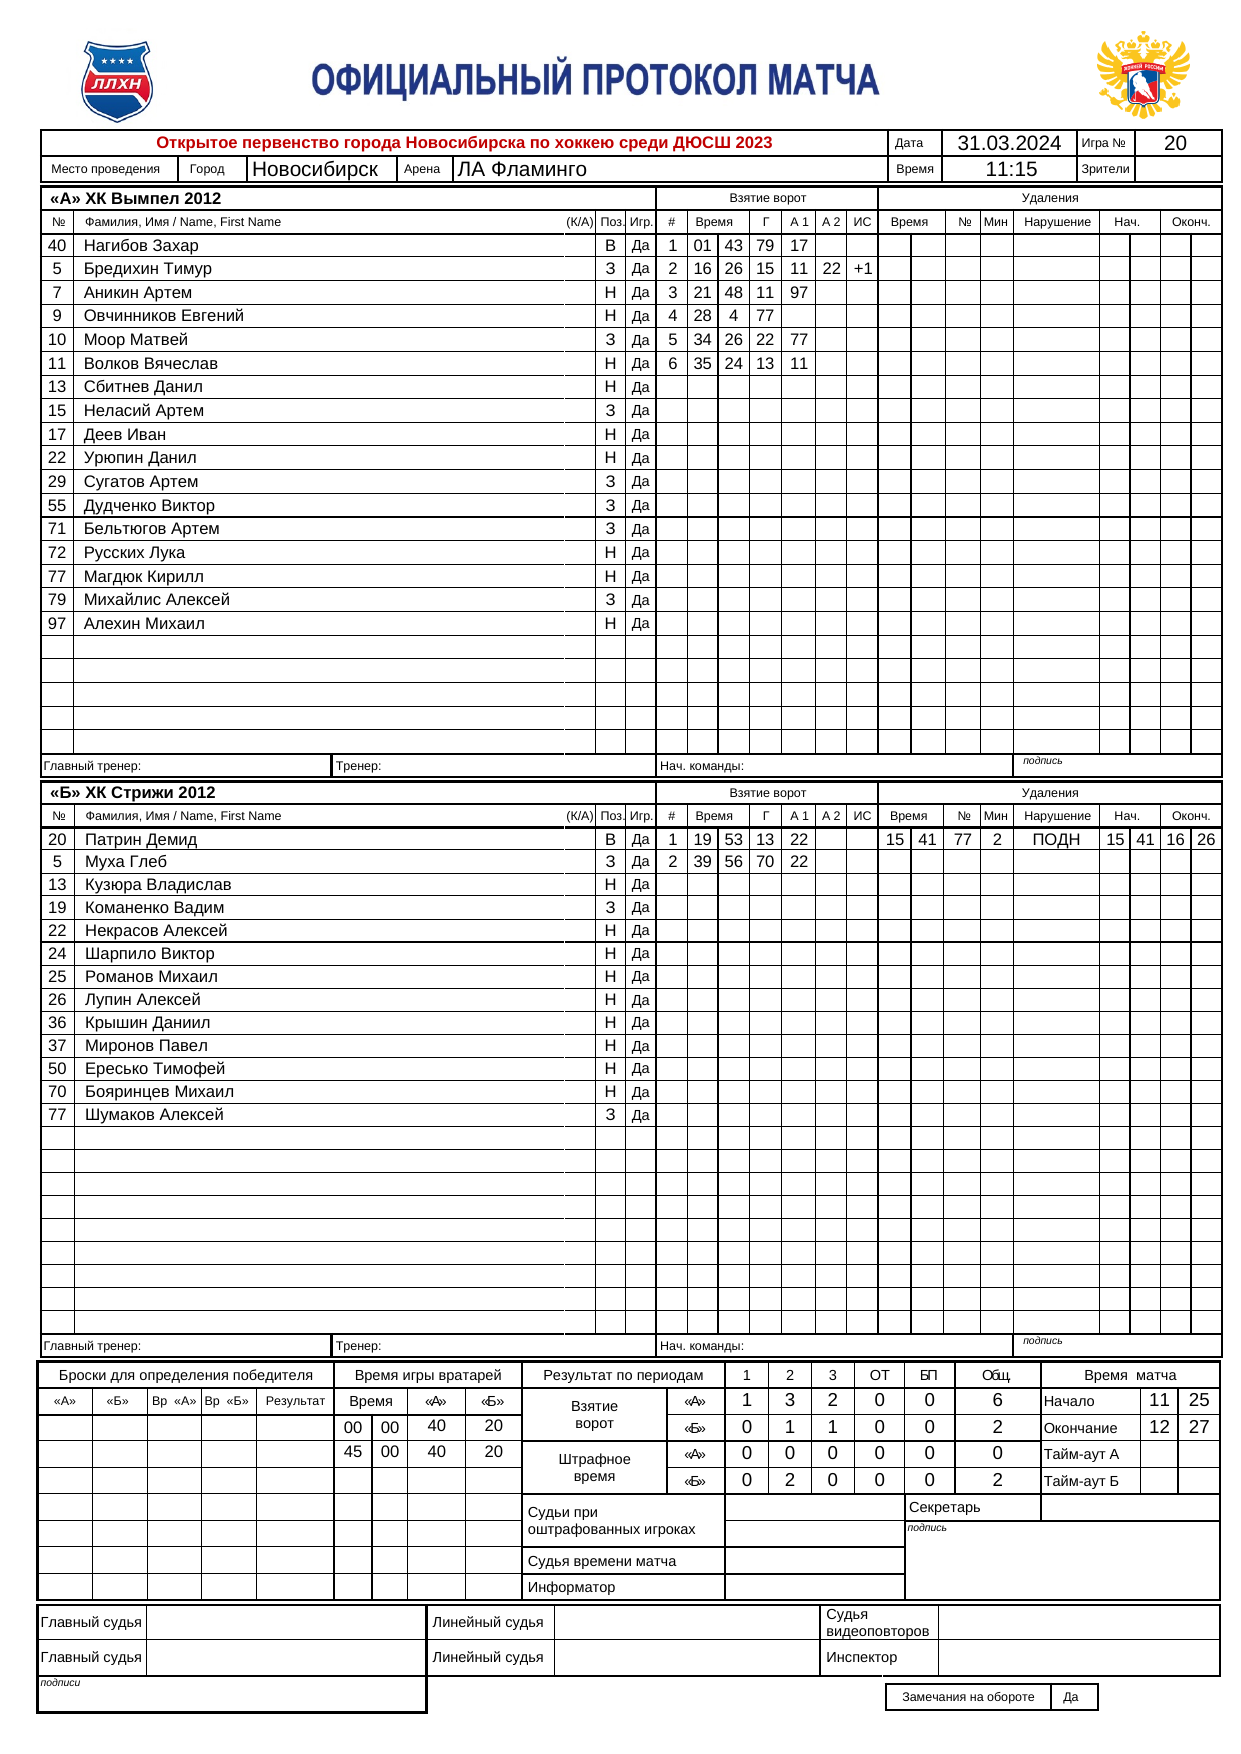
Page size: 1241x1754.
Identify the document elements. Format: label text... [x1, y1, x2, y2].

table_cell [688, 376, 717, 398]
table_cell [912, 446, 945, 469]
table_cell 0 [855, 1415, 904, 1440]
table_cell [847, 943, 877, 964]
table_cell [1192, 1081, 1221, 1103]
table_cell [726, 1495, 904, 1520]
table_cell [782, 1311, 815, 1333]
table_cell [688, 659, 717, 682]
table_cell [912, 1104, 943, 1126]
table_cell [847, 494, 877, 516]
table_cell [42, 1311, 74, 1333]
table_cell [816, 494, 846, 516]
table_cell [1100, 257, 1129, 280]
table_cell [1131, 1012, 1160, 1033]
table_cell [944, 1265, 980, 1287]
table_cell Кузюра Владислав [75, 874, 564, 895]
table_cell Да [626, 1058, 655, 1079]
table_cell [816, 989, 846, 1011]
table_header ОТ [855, 1363, 904, 1387]
table_cell ИС [847, 211, 877, 233]
table_cell 26 [719, 328, 749, 351]
table_cell [42, 683, 73, 706]
table_cell [42, 1127, 74, 1149]
table_cell [1131, 612, 1160, 634]
table_cell [719, 541, 749, 564]
table_cell [782, 1219, 815, 1241]
table_cell [879, 565, 910, 587]
table_cell [816, 896, 846, 918]
table_cell 2 [812, 1389, 854, 1413]
table_cell [1131, 281, 1160, 303]
table_cell Нагибов Захар [74, 235, 564, 256]
table_cell [981, 328, 1013, 351]
table_cell Да [626, 943, 655, 964]
table_cell [847, 1196, 877, 1218]
table_cell 0 [956, 1442, 1040, 1467]
table_cell [981, 518, 1013, 540]
table_cell [555, 1606, 819, 1639]
table_cell [847, 1012, 877, 1033]
table_cell [1014, 328, 1099, 351]
table_cell [1100, 1173, 1129, 1195]
table_cell [782, 541, 815, 564]
table_cell [1161, 518, 1190, 540]
table_cell Главный тренер: [42, 1335, 330, 1356]
table_header БП [905, 1363, 954, 1387]
table_cell Михайлис Алексей [74, 588, 564, 611]
table_cell 00 [373, 1441, 407, 1467]
table_cell [373, 1494, 407, 1520]
table_cell [981, 588, 1013, 611]
table_cell [373, 1547, 407, 1573]
table_cell [148, 1468, 201, 1493]
table_cell [148, 1521, 201, 1546]
table_cell 15 [750, 257, 781, 280]
table_cell 97 [42, 612, 73, 634]
table_cell [657, 1265, 687, 1287]
table_cell [408, 1521, 465, 1546]
table_cell 77 [944, 829, 980, 849]
table_cell 26 [1192, 829, 1221, 849]
table_cell 35 [688, 352, 717, 374]
table_cell Время [688, 805, 749, 826]
table_cell [1161, 1219, 1190, 1241]
table_cell [657, 707, 687, 729]
table_cell # [657, 211, 687, 233]
table_cell [626, 1311, 655, 1333]
table_cell [847, 920, 877, 941]
table_cell [981, 423, 1013, 445]
table_cell 43 [719, 235, 749, 256]
table_cell [335, 1494, 371, 1520]
table_cell [946, 281, 980, 303]
table_cell [1161, 588, 1190, 611]
table_cell [816, 874, 846, 895]
table_cell [202, 1441, 256, 1467]
table_cell Нарушение [1014, 211, 1099, 233]
table_cell [1136, 157, 1221, 181]
table_cell [912, 423, 945, 445]
table_cell [626, 683, 655, 706]
table_cell [1192, 446, 1221, 469]
table_cell [688, 518, 717, 540]
table_cell 1 [769, 1415, 811, 1440]
table_cell Поз. [596, 211, 625, 233]
table_cell [1014, 446, 1099, 469]
table_cell [1100, 305, 1129, 327]
table_cell [1192, 707, 1221, 729]
table_cell [596, 1127, 625, 1149]
table_cell [148, 1574, 201, 1599]
table_cell [42, 1288, 74, 1310]
table_header Игра № [1078, 131, 1134, 155]
table_cell Лупин Алексей [75, 989, 564, 1011]
table_cell 26 [42, 989, 74, 1011]
table_cell [565, 874, 595, 895]
table_cell 40 [408, 1416, 465, 1440]
table_cell [981, 1173, 1013, 1195]
table_cell [1192, 257, 1221, 280]
table_cell [74, 636, 564, 658]
table_cell Нач. команды: [657, 755, 1012, 776]
table_cell [42, 659, 73, 682]
table_cell [816, 446, 846, 469]
table_cell [782, 683, 815, 706]
table_cell [816, 850, 846, 872]
table_cell Начало [1042, 1389, 1140, 1413]
table_cell [688, 1219, 717, 1241]
table_cell [466, 1468, 521, 1493]
table_cell 7 [42, 281, 73, 303]
table_cell [782, 612, 815, 634]
table_cell [1161, 1288, 1190, 1310]
table_cell 45 [335, 1441, 371, 1467]
table_cell [816, 328, 846, 351]
table_cell [565, 281, 595, 303]
table_cell 15 [879, 829, 910, 849]
table_cell [565, 235, 595, 256]
table_cell [1131, 235, 1160, 256]
table_cell [946, 588, 980, 611]
table_cell [719, 1104, 749, 1126]
table_cell 5 [657, 328, 687, 351]
table_cell [719, 730, 749, 753]
table_cell [782, 659, 815, 682]
table_cell [257, 1494, 333, 1520]
table_cell [1161, 281, 1190, 303]
table_cell [944, 1219, 980, 1241]
table_cell [816, 636, 846, 658]
table_cell Да [626, 1081, 655, 1103]
table_cell [1161, 423, 1190, 445]
table_cell 0 [905, 1442, 954, 1467]
table_cell [688, 683, 717, 706]
table_cell [847, 1288, 877, 1310]
table_cell [1192, 1311, 1221, 1333]
table_cell [1014, 423, 1099, 445]
table_cell Н [596, 565, 625, 587]
table_cell 12 [1141, 1415, 1177, 1440]
table_cell 2 [956, 1468, 1040, 1493]
table_cell [981, 446, 1013, 469]
table_cell [879, 281, 910, 303]
table_cell [657, 874, 687, 895]
table_cell [879, 683, 910, 706]
table_cell Информатор [523, 1575, 724, 1599]
table_cell [257, 1521, 333, 1546]
table_cell [1100, 1150, 1129, 1172]
table_cell [565, 989, 595, 1011]
table_cell [1141, 1441, 1177, 1467]
table_header Результат по периодам [523, 1363, 724, 1387]
table_cell [879, 730, 910, 753]
table_cell [847, 1035, 877, 1057]
table_cell [1131, 943, 1160, 964]
table_cell [1014, 966, 1099, 987]
table_cell 56 [719, 850, 749, 872]
table_cell [847, 1219, 877, 1241]
table_cell [816, 399, 846, 422]
table_cell [688, 730, 717, 753]
table_cell Н [596, 1035, 625, 1057]
table_cell [688, 1196, 717, 1218]
table_cell № [42, 805, 74, 826]
table_cell [1192, 352, 1221, 374]
table_cell Н [596, 352, 625, 374]
table_cell В [596, 829, 625, 849]
table_cell [1100, 1012, 1129, 1033]
table_cell [1014, 235, 1099, 256]
table_cell [719, 896, 749, 918]
table_cell [688, 446, 717, 469]
table_cell Н [596, 376, 625, 398]
table_cell Н [596, 1012, 625, 1033]
table_cell [1014, 257, 1099, 280]
table_cell [879, 328, 910, 351]
table_cell [981, 683, 1013, 706]
table_cell Русских Лука [74, 541, 564, 564]
table_cell [719, 966, 749, 987]
table_cell [944, 1242, 980, 1264]
table_cell 22 [42, 920, 74, 941]
table_cell 6 [956, 1389, 1040, 1413]
table_cell [1161, 1127, 1190, 1149]
table_cell [879, 305, 910, 327]
table_cell [981, 1058, 1013, 1079]
table_cell [1014, 565, 1099, 587]
table_cell [946, 423, 980, 445]
table_cell [1014, 1058, 1099, 1079]
table_cell подпись [1014, 755, 1221, 776]
table_cell [1014, 1127, 1099, 1149]
table_cell [75, 1265, 564, 1287]
table_cell [1100, 494, 1129, 516]
table_cell «Б » [466, 1389, 521, 1413]
table_cell [1131, 659, 1160, 682]
table_cell [782, 874, 815, 895]
table_cell 4 [719, 305, 749, 327]
table_cell [335, 1574, 371, 1599]
table_cell 4 [657, 305, 687, 327]
table_cell [657, 1288, 687, 1310]
table_cell 77 [750, 305, 781, 327]
table_cell [1131, 874, 1160, 895]
table_cell [1192, 1127, 1221, 1149]
table_cell [596, 1242, 625, 1264]
table_cell [912, 352, 945, 374]
table_cell [1161, 235, 1190, 256]
table_cell 77 [782, 328, 815, 351]
table_cell [816, 1104, 846, 1126]
table_cell [847, 636, 877, 658]
table_cell [847, 588, 877, 611]
table_cell [944, 966, 980, 987]
table_cell [466, 1521, 521, 1546]
table_cell [1100, 446, 1129, 469]
table_cell [912, 730, 945, 753]
table_cell Да [626, 920, 655, 941]
table_cell [657, 636, 687, 658]
table_cell [847, 1081, 877, 1103]
table_cell [750, 423, 781, 445]
table_cell 36 [42, 1012, 74, 1033]
table_cell [1131, 352, 1160, 374]
table_cell Вр «А» [148, 1389, 201, 1413]
table_cell [93, 1521, 147, 1546]
table_cell [657, 1242, 687, 1264]
table_cell [750, 1288, 781, 1310]
table_cell [912, 850, 943, 872]
table_cell 19 [42, 896, 74, 918]
table_cell Мин [981, 211, 1013, 233]
table_cell [981, 1081, 1013, 1103]
table_cell [1192, 541, 1221, 564]
table_cell [981, 399, 1013, 422]
table_cell [847, 683, 877, 706]
table_cell [847, 281, 877, 303]
table_cell [719, 874, 749, 895]
table_cell [719, 565, 749, 587]
table_cell [719, 920, 749, 941]
table_cell Секретарь [906, 1495, 1040, 1520]
table_cell [782, 1127, 815, 1149]
table_header «А» ХК Вымпел 2012 [42, 188, 655, 209]
table_cell [202, 1521, 256, 1546]
table_cell [816, 1196, 846, 1218]
table_cell Главный судья [39, 1640, 146, 1675]
table_cell Оконч. [1161, 805, 1221, 826]
table_cell [555, 1640, 819, 1675]
table_cell [1014, 943, 1099, 964]
table_cell [1161, 659, 1190, 682]
table_cell [626, 659, 655, 682]
table_cell [1100, 1081, 1129, 1103]
table_cell [657, 966, 687, 987]
table_header Время игры вратарей [335, 1363, 521, 1387]
table_cell «Б» [668, 1468, 724, 1493]
table_cell [879, 1058, 910, 1079]
table_cell [750, 659, 781, 682]
table_cell 20 [466, 1416, 521, 1440]
table_cell Да [626, 966, 655, 987]
table_cell «А» [39, 1389, 92, 1413]
table_cell [946, 612, 980, 634]
table_cell [719, 1219, 749, 1241]
table_cell [750, 730, 781, 753]
table_cell 16 [1161, 829, 1190, 849]
table_cell 77 [42, 1104, 74, 1126]
table_cell [626, 1242, 655, 1264]
table_cell 0 [905, 1415, 954, 1440]
table_cell [912, 376, 945, 398]
table_cell [879, 588, 910, 611]
table_cell 28 [688, 305, 717, 327]
table_cell Нач. [1100, 211, 1160, 233]
table_cell [657, 399, 687, 422]
table_cell Тайм-аут Б [1042, 1468, 1140, 1493]
table_cell [1100, 1242, 1129, 1264]
table_cell [1161, 1081, 1190, 1103]
table_cell З [596, 494, 625, 516]
table_cell [565, 896, 595, 918]
table_cell [981, 1150, 1013, 1172]
table_cell 2 [657, 257, 687, 280]
table_cell [1131, 850, 1160, 872]
table_cell [93, 1494, 147, 1520]
table_cell Время [889, 157, 941, 181]
table_cell [42, 1219, 74, 1241]
table_cell Мин [981, 805, 1013, 826]
table_cell З [596, 328, 625, 351]
table_cell 0 [905, 1389, 954, 1413]
table_cell Да [626, 470, 655, 493]
table_cell +1 [847, 257, 877, 280]
table_cell [39, 1547, 92, 1573]
table_cell [981, 305, 1013, 327]
table_cell 39 [688, 850, 717, 872]
table_cell [688, 1035, 717, 1057]
table_cell [1131, 470, 1160, 493]
table_cell [565, 541, 595, 564]
table_cell Да [626, 518, 655, 540]
table_cell Время [879, 805, 943, 826]
table_cell [1014, 1035, 1099, 1057]
table_cell [816, 612, 846, 634]
table_cell [879, 257, 910, 280]
table_cell Да [626, 399, 655, 422]
table_cell [1192, 494, 1221, 516]
table_cell [816, 281, 846, 303]
table_cell [944, 1196, 980, 1218]
table_cell «А» [668, 1389, 724, 1413]
table_cell [981, 376, 1013, 398]
table_cell Инспектор [821, 1640, 938, 1675]
table_cell [816, 1058, 846, 1079]
table_cell [688, 1288, 717, 1310]
picture [5, 28, 1197, 129]
table_cell [946, 707, 980, 729]
table_cell [719, 376, 749, 398]
table_cell [1192, 588, 1221, 611]
table_cell № [944, 805, 980, 826]
table_cell [335, 1468, 371, 1493]
table_cell [688, 1127, 717, 1149]
table_cell [1131, 1081, 1160, 1103]
table_cell [657, 446, 687, 469]
table_cell [565, 730, 595, 753]
table_cell Игр. [626, 211, 655, 233]
table_cell [944, 1081, 980, 1103]
table_cell [657, 896, 687, 918]
table_cell [750, 943, 781, 964]
table_cell [1192, 874, 1221, 895]
table_cell [688, 1012, 717, 1033]
table_cell З [596, 850, 625, 872]
table_cell [565, 446, 595, 469]
table_cell [816, 1311, 846, 1333]
table_cell [1100, 518, 1129, 540]
table_cell 00 [335, 1416, 371, 1440]
table_cell [750, 1242, 781, 1264]
table_cell [1192, 423, 1221, 445]
table_header Время матча [1042, 1363, 1219, 1387]
table_cell 79 [750, 235, 781, 256]
table_cell [750, 565, 781, 587]
table_cell [1161, 565, 1190, 587]
table_cell 77 [42, 565, 73, 587]
table_cell [1192, 1104, 1221, 1126]
table_cell [782, 989, 815, 1011]
table_cell 22 [816, 257, 846, 280]
table_cell Деев Иван [74, 423, 564, 445]
table_cell [1161, 1196, 1190, 1218]
table_cell [946, 352, 980, 374]
table_cell [944, 1288, 980, 1310]
table_cell [1192, 1288, 1221, 1310]
table_cell [726, 1521, 904, 1546]
table_cell [912, 659, 945, 682]
table_cell 2 [956, 1415, 1040, 1440]
table_cell [719, 612, 749, 634]
table_cell [879, 943, 910, 964]
table_cell Фамилия, Имя / Name, First Name [74, 211, 565, 233]
table_cell [939, 1640, 1219, 1675]
table_cell [946, 470, 980, 493]
table_cell [147, 1606, 425, 1639]
table_cell [1192, 966, 1221, 987]
table_cell ИС [847, 805, 877, 826]
table_cell [1131, 1058, 1160, 1079]
table_cell [750, 636, 781, 658]
table_cell [565, 1058, 595, 1079]
table_cell [1100, 707, 1129, 729]
table_cell 20 [42, 829, 74, 849]
table_cell [1100, 920, 1129, 941]
table_cell [847, 1150, 877, 1172]
table_cell [93, 1547, 147, 1573]
table_cell [847, 1058, 877, 1079]
table_cell [782, 1012, 815, 1033]
table_cell [688, 1311, 717, 1333]
table_cell [750, 874, 781, 895]
table_cell [688, 920, 717, 941]
table_cell [981, 235, 1013, 256]
table_cell [657, 1012, 687, 1033]
table_cell [719, 1288, 749, 1310]
table_cell [565, 305, 595, 327]
table_cell [946, 376, 980, 398]
table_cell [1014, 683, 1099, 706]
table_cell [257, 1574, 333, 1599]
table_cell [565, 966, 595, 987]
table_cell [1014, 518, 1099, 540]
table_header Открытое первенство города Новосибирска по хоккею среди ДЮСШ 2023 [42, 131, 887, 155]
table_cell Да [626, 328, 655, 351]
table_cell [1131, 399, 1160, 422]
table_cell [912, 1242, 943, 1264]
table_cell [657, 943, 687, 964]
table_cell [847, 1311, 877, 1333]
table_cell 19 [688, 829, 717, 849]
table_cell [944, 874, 980, 895]
table_cell [946, 730, 980, 753]
table_cell [879, 966, 910, 987]
table_cell [1192, 850, 1221, 872]
table_cell [750, 494, 781, 516]
table_cell 17 [782, 235, 815, 256]
table_cell [1131, 328, 1160, 351]
table_cell [782, 494, 815, 516]
table_cell [750, 1173, 781, 1195]
table_cell [1014, 874, 1099, 895]
table_cell [944, 850, 980, 872]
table_cell Н [596, 920, 625, 941]
table_cell [750, 707, 781, 729]
table_cell [1100, 328, 1129, 351]
table_header Взятие ворот [657, 783, 877, 803]
table_cell [912, 683, 945, 706]
table_cell [75, 1288, 564, 1310]
table_cell 22 [782, 829, 815, 849]
table_cell [596, 1219, 625, 1241]
table_cell [719, 636, 749, 658]
table_cell [912, 612, 945, 634]
table_cell [782, 399, 815, 422]
table_cell 11 [750, 281, 781, 303]
table_cell [257, 1441, 333, 1467]
table_cell Ересько Тимофей [75, 1058, 564, 1079]
table_cell [565, 829, 595, 849]
table_cell [1131, 707, 1160, 729]
table_cell Дудченко Виктор [74, 494, 564, 516]
table_cell [565, 1288, 595, 1310]
table_cell [1131, 541, 1160, 564]
table_cell «А» [408, 1389, 465, 1413]
table_header 1 [726, 1363, 768, 1387]
table_cell [879, 376, 910, 398]
table_cell [912, 920, 943, 941]
table_cell 22 [782, 850, 815, 872]
table_cell [1131, 305, 1160, 327]
table_cell [816, 1219, 846, 1241]
table_cell [944, 1035, 980, 1057]
table_cell Вр «Б» [202, 1389, 256, 1413]
table_cell [782, 446, 815, 469]
table_cell [657, 1311, 687, 1333]
table_cell подпись [906, 1522, 1219, 1599]
table_cell [1014, 399, 1099, 422]
table_cell [726, 1575, 904, 1599]
table_cell [912, 636, 945, 658]
table_cell [1100, 281, 1129, 303]
table_cell [202, 1468, 256, 1493]
table_cell [1014, 850, 1099, 872]
table_cell [1014, 470, 1099, 493]
table_cell [750, 920, 781, 941]
table_cell Муха Глеб [75, 850, 564, 872]
table_cell [719, 588, 749, 611]
table_cell № [946, 211, 980, 233]
table_cell [1014, 541, 1099, 564]
table_cell Моор Матвей [74, 328, 564, 351]
table_cell [946, 257, 980, 280]
table_cell [1014, 352, 1099, 374]
table_cell [75, 1311, 564, 1333]
table_cell [750, 612, 781, 634]
table_cell Бельтюгов Артем [74, 518, 564, 540]
table_cell [847, 612, 877, 634]
table_cell [912, 257, 945, 280]
table_cell Линейный судья [428, 1640, 554, 1675]
table_cell [373, 1574, 407, 1599]
table_cell [847, 989, 877, 1011]
table_cell [1161, 612, 1190, 634]
table_cell Н [596, 1081, 625, 1103]
table_cell 0 [905, 1468, 954, 1493]
table_cell [847, 659, 877, 682]
table_cell [912, 235, 945, 256]
table_cell [719, 399, 749, 422]
table_cell [1014, 1173, 1099, 1195]
table_cell [74, 659, 564, 682]
table_cell [750, 966, 781, 987]
table_cell [816, 352, 846, 374]
table_cell [1161, 328, 1190, 351]
table_cell [847, 707, 877, 729]
table_cell [816, 1127, 846, 1149]
table_cell [626, 1150, 655, 1172]
table_cell [782, 966, 815, 987]
table_cell [782, 1035, 815, 1057]
table_cell Судья времени матча [523, 1548, 724, 1573]
table_cell Да [626, 1104, 655, 1126]
table_cell [816, 1242, 846, 1264]
table_cell Главный тренер: [42, 755, 330, 776]
table_cell [1161, 966, 1190, 987]
table_cell [1100, 612, 1129, 634]
table_cell Да [626, 257, 655, 280]
table_cell [750, 989, 781, 1011]
table_cell Шарпило Виктор [75, 943, 564, 964]
table_cell [782, 1150, 815, 1172]
table_cell Н [596, 281, 625, 303]
table_cell [939, 1606, 1219, 1639]
table_cell 0 [726, 1415, 768, 1440]
table_cell [1192, 920, 1221, 941]
table_cell [847, 541, 877, 564]
table_cell [1131, 1219, 1160, 1241]
table_cell [688, 989, 717, 1011]
table_cell [847, 352, 877, 374]
table_cell [565, 636, 595, 658]
table_cell [782, 1242, 815, 1264]
table_cell [946, 446, 980, 469]
table_cell 26 [719, 257, 749, 280]
table_cell (К/А) [565, 805, 595, 826]
table_cell [816, 1150, 846, 1172]
table_cell [847, 446, 877, 469]
table_cell 11 [42, 352, 73, 374]
table_cell [847, 565, 877, 587]
table_cell [1100, 966, 1129, 987]
table_cell Зрители [1078, 157, 1134, 181]
table_cell (К/А) [565, 211, 595, 233]
table_cell 1 [657, 235, 687, 256]
table_cell 15 [42, 399, 73, 422]
table_cell [1192, 1173, 1221, 1195]
table_cell [1131, 1311, 1160, 1333]
table_cell [1131, 376, 1160, 398]
table_cell [912, 518, 945, 540]
table_cell [1131, 1127, 1160, 1149]
table_cell [657, 1104, 687, 1126]
table_cell [42, 1150, 74, 1172]
table_cell [1131, 636, 1160, 658]
table_cell 2 [657, 850, 687, 872]
table_cell [657, 518, 687, 540]
table_cell [1161, 1058, 1190, 1079]
table_cell [879, 1127, 910, 1149]
table_cell [657, 1150, 687, 1172]
table_cell Да [626, 446, 655, 469]
table_cell [408, 1574, 465, 1599]
table_cell [1131, 896, 1160, 918]
table_cell [565, 683, 595, 706]
table_cell [944, 1058, 980, 1079]
table_cell [719, 1127, 749, 1149]
table_cell [782, 518, 815, 540]
table_cell [1161, 352, 1190, 374]
table_header Удаления [879, 783, 1221, 803]
table_header Замечания на обороте [887, 1685, 1050, 1709]
table_cell 10 [42, 328, 73, 351]
table_cell [626, 1127, 655, 1149]
table_cell [879, 1288, 910, 1310]
table_cell [946, 305, 980, 327]
table_cell [981, 1196, 1013, 1218]
table_cell [1192, 1012, 1221, 1033]
table_cell [912, 896, 943, 918]
table_cell [847, 874, 877, 895]
table_cell [912, 494, 945, 516]
table_cell [879, 235, 910, 256]
table_cell Да [626, 376, 655, 398]
table_cell [148, 1416, 201, 1440]
table_cell Тренер: [333, 1335, 655, 1356]
table_cell [847, 1265, 877, 1287]
table_cell [657, 494, 687, 516]
table_cell [750, 1150, 781, 1172]
table_cell [596, 1196, 625, 1218]
table_cell [879, 446, 910, 469]
table_cell [596, 1288, 625, 1310]
table_cell [782, 588, 815, 611]
table_cell [912, 943, 943, 964]
table_cell [657, 989, 687, 1011]
table_cell [847, 235, 877, 256]
table_cell [750, 446, 781, 469]
table_cell [466, 1574, 521, 1599]
table_cell [42, 1242, 74, 1264]
table_cell [719, 423, 749, 445]
table_cell Да [626, 896, 655, 918]
table_cell [335, 1547, 371, 1573]
table_cell [879, 1173, 910, 1195]
table_cell [565, 470, 595, 493]
table_cell [688, 1242, 717, 1264]
table_cell [408, 1494, 465, 1520]
table_cell [782, 565, 815, 587]
table_cell Да [626, 588, 655, 611]
table_cell [202, 1494, 256, 1520]
table_cell [946, 494, 980, 516]
table_cell [981, 565, 1013, 587]
table_cell [816, 565, 846, 587]
table_cell [981, 659, 1013, 682]
table_cell [981, 943, 1013, 964]
table_cell [1192, 470, 1221, 493]
table_cell [657, 588, 687, 611]
table_cell Время [688, 211, 749, 233]
table_cell [1192, 989, 1221, 1011]
table_header Броски для определения победителя [39, 1363, 333, 1387]
table_cell Да [626, 829, 655, 849]
table_cell [93, 1468, 147, 1493]
table_cell [816, 470, 846, 493]
table_cell [657, 1173, 687, 1195]
table_cell [879, 541, 910, 564]
table_cell [565, 328, 595, 351]
table_cell Овчинников Евгений [74, 305, 564, 327]
table_cell [565, 1173, 595, 1195]
table_header 31.03.2024 [943, 131, 1076, 155]
table_cell [981, 966, 1013, 987]
table_cell 9 [42, 305, 73, 327]
table_cell 13 [42, 376, 73, 398]
table_cell [847, 399, 877, 422]
table_cell [1131, 683, 1160, 706]
table_cell Город [179, 157, 246, 181]
table_cell [981, 494, 1013, 516]
table_cell З [596, 399, 625, 422]
table_cell [816, 235, 846, 256]
table_cell [1161, 730, 1190, 753]
table_cell [39, 1494, 92, 1520]
table_cell 97 [782, 281, 815, 303]
table_cell [1014, 494, 1099, 516]
table_cell [944, 1150, 980, 1172]
table_cell [1161, 470, 1190, 493]
table_cell [847, 829, 877, 849]
table_cell [1100, 636, 1129, 658]
table_cell [688, 399, 717, 422]
table_cell [596, 1265, 625, 1287]
table_cell [750, 1311, 781, 1333]
table_cell [782, 1265, 815, 1287]
table_cell 0 [812, 1442, 854, 1467]
table_cell Окончание [1042, 1415, 1140, 1440]
table_cell [816, 588, 846, 611]
table_cell 27 [1179, 1415, 1219, 1440]
table_cell 0 [855, 1442, 904, 1467]
table_cell [1131, 565, 1160, 587]
table_cell [981, 352, 1013, 374]
table_cell 71 [42, 518, 73, 540]
table_cell 29 [42, 470, 73, 493]
table_cell [1192, 376, 1221, 398]
table_cell [1161, 1173, 1190, 1195]
table_cell Оконч. [1161, 211, 1221, 233]
table_cell [657, 920, 687, 941]
table_cell Бредихин Тимур [74, 257, 564, 280]
table_cell [565, 494, 595, 516]
table_cell [1100, 1265, 1129, 1287]
table_cell [879, 636, 910, 658]
table_cell [816, 1012, 846, 1033]
table_cell [1161, 896, 1190, 918]
table_cell В [596, 235, 625, 256]
table_cell [1131, 588, 1160, 611]
table_cell [1014, 896, 1099, 918]
table_cell Н [596, 874, 625, 895]
table_cell [1161, 399, 1190, 422]
table_cell [981, 730, 1013, 753]
table_cell [879, 920, 910, 941]
table_cell 00 [373, 1416, 407, 1440]
table_cell [719, 1150, 749, 1172]
table_cell [912, 1196, 943, 1218]
table_cell [1014, 1012, 1099, 1033]
table_cell [335, 1521, 371, 1546]
table_cell [565, 588, 595, 611]
table_cell [879, 612, 910, 634]
table_cell 5 [42, 850, 74, 872]
table_cell Романов Михаил [75, 966, 564, 987]
table_cell [1192, 896, 1221, 918]
table_cell Поз. [596, 805, 625, 826]
table_cell 11 [782, 352, 815, 374]
table_cell [816, 829, 846, 849]
table_cell [596, 659, 625, 682]
table_cell [1161, 446, 1190, 469]
table_cell [1161, 636, 1190, 658]
table_cell 13 [42, 874, 74, 895]
table_cell [1014, 1081, 1099, 1103]
table_cell [1192, 636, 1221, 658]
table_cell [847, 1104, 877, 1126]
table_cell [750, 470, 781, 493]
table_cell [912, 328, 945, 351]
table_cell [657, 1058, 687, 1079]
table_cell [148, 1547, 201, 1573]
table_cell 20 [466, 1441, 521, 1467]
table_cell [782, 1173, 815, 1195]
table_cell [657, 1196, 687, 1218]
table_cell [847, 1173, 877, 1195]
table_cell [1141, 1468, 1177, 1493]
table_cell [912, 281, 945, 303]
table_cell 11 [1141, 1389, 1177, 1413]
table_cell [816, 1035, 846, 1057]
table_cell «Б» [668, 1415, 724, 1440]
table_cell Команенко Вадим [75, 896, 564, 918]
table_cell З [596, 588, 625, 611]
table_cell [944, 1127, 980, 1149]
table_cell [1161, 943, 1190, 964]
table_cell [626, 730, 655, 753]
table_cell [1161, 920, 1190, 941]
table_cell Да [626, 423, 655, 445]
table_cell Урюпин Данил [74, 446, 564, 469]
table_cell Да [626, 874, 655, 895]
table_cell [688, 636, 717, 658]
table_cell [1192, 1035, 1221, 1057]
table_cell [257, 1468, 333, 1493]
table_cell 3 [657, 281, 687, 303]
table_cell [879, 989, 910, 1011]
table_cell [626, 707, 655, 729]
table_cell [1161, 305, 1190, 327]
table_cell [74, 683, 564, 706]
table_cell Г [750, 211, 781, 233]
table_cell [657, 376, 687, 398]
table_cell [39, 1468, 92, 1493]
table_cell [946, 683, 980, 706]
table_cell [1192, 1150, 1221, 1172]
table_cell [688, 1173, 717, 1195]
table_cell [782, 376, 815, 398]
table_cell [1100, 1035, 1129, 1057]
table_cell [1100, 1311, 1129, 1333]
table_cell Да [626, 1035, 655, 1057]
table_cell [1192, 399, 1221, 422]
table_cell [565, 257, 595, 280]
table_cell [1131, 446, 1160, 469]
table_cell Некрасов Алексей [75, 920, 564, 941]
table_cell [1014, 1219, 1099, 1241]
table_cell [944, 943, 980, 964]
table_cell [946, 518, 980, 540]
table_cell [1161, 1265, 1190, 1287]
table_cell Тренер: [333, 755, 655, 776]
table_cell Главный судья [39, 1606, 146, 1639]
table_cell Да [626, 1012, 655, 1033]
table_cell 1 [812, 1415, 854, 1440]
table_cell [1014, 1150, 1099, 1172]
table_cell [657, 423, 687, 445]
table_cell Крышин Даниил [75, 1012, 564, 1033]
table_cell [946, 565, 980, 587]
table_cell [847, 1127, 877, 1149]
table_cell [750, 588, 781, 611]
table_cell [981, 636, 1013, 658]
table_cell [1131, 1242, 1160, 1264]
table_cell [981, 1288, 1013, 1310]
table_header 3 [812, 1363, 854, 1387]
table_cell [1014, 376, 1099, 398]
table_cell [847, 850, 877, 872]
table_cell [816, 659, 846, 682]
table_cell [750, 896, 781, 918]
table_cell [944, 1173, 980, 1195]
table_cell [750, 1104, 781, 1126]
table_cell [565, 1035, 595, 1057]
table_cell [816, 376, 846, 398]
table_cell [1131, 1265, 1160, 1287]
table_cell [93, 1574, 147, 1599]
table_cell Да [626, 541, 655, 564]
table_cell [719, 1265, 749, 1287]
table_cell 17 [42, 423, 73, 445]
table_cell Да [626, 989, 655, 1011]
table_cell [816, 943, 846, 964]
table_cell [626, 1173, 655, 1195]
table_cell [816, 541, 846, 564]
table_cell [1161, 874, 1190, 895]
table_cell Неласий Артем [74, 399, 564, 422]
table_cell [816, 707, 846, 729]
table_cell [750, 376, 781, 398]
table_cell [879, 1012, 910, 1033]
table_cell [1014, 920, 1099, 941]
table_cell [202, 1547, 256, 1573]
table_header Да [1052, 1685, 1097, 1709]
table_cell [1131, 1104, 1160, 1126]
table_header Взятие ворот [657, 188, 877, 209]
table_cell 15 [1100, 829, 1129, 849]
table_cell [981, 612, 1013, 634]
table_cell [408, 1468, 465, 1493]
table_cell [750, 683, 781, 706]
table_cell [782, 1081, 815, 1103]
table_header «Б» ХК Стрижи 2012 [42, 783, 655, 803]
table_cell [1192, 1196, 1221, 1218]
table_cell [42, 730, 73, 753]
table_cell Да [626, 494, 655, 516]
table_cell [565, 518, 595, 540]
table_cell [565, 612, 595, 634]
table_cell Место проведения [42, 157, 177, 181]
table_cell [981, 1035, 1013, 1057]
table_cell [1161, 1012, 1190, 1033]
table_cell Н [596, 943, 625, 964]
table_cell Нач. команды: [657, 1335, 1012, 1356]
table_cell З [596, 518, 625, 540]
table_cell [565, 1242, 595, 1264]
table_cell [879, 1104, 910, 1126]
table_cell «А» [668, 1442, 724, 1467]
table_cell [565, 423, 595, 445]
table_cell [946, 659, 980, 682]
table_cell [981, 1311, 1013, 1333]
table_cell [782, 920, 815, 941]
table_cell [912, 1035, 943, 1057]
table_cell [946, 541, 980, 564]
table_cell [816, 1173, 846, 1195]
table_cell 37 [42, 1035, 74, 1057]
table_cell [1192, 1242, 1221, 1264]
table_cell Патрин Демид [75, 829, 564, 849]
table_cell [1014, 1265, 1099, 1287]
table_cell [596, 1150, 625, 1172]
table_cell [719, 659, 749, 682]
table_cell Н [596, 966, 625, 987]
table_cell [719, 1242, 749, 1264]
table_cell [688, 588, 717, 611]
table_cell 22 [750, 328, 781, 351]
table_cell [1100, 1288, 1129, 1310]
table_cell [688, 943, 717, 964]
table_cell [1179, 1468, 1219, 1493]
table_cell [596, 683, 625, 706]
table_cell [42, 1265, 74, 1287]
table_cell [847, 730, 877, 753]
table_cell [1192, 683, 1221, 706]
table_cell [1014, 1311, 1099, 1333]
table_cell [847, 896, 877, 918]
table_cell 55 [42, 494, 73, 516]
table_cell [944, 920, 980, 941]
table_cell [39, 1521, 92, 1546]
table_cell [688, 1081, 717, 1103]
table_cell Время [879, 211, 945, 233]
table_cell [688, 470, 717, 493]
table_cell [719, 1196, 749, 1218]
table_cell Да [626, 281, 655, 303]
table_cell Да [626, 305, 655, 327]
table_cell 0 [726, 1468, 768, 1493]
table_cell [39, 1574, 92, 1599]
table_cell Результат [257, 1389, 333, 1413]
table_cell [1014, 1196, 1099, 1218]
table_cell 41 [1131, 829, 1160, 849]
table_cell [1014, 1288, 1099, 1310]
table_cell [719, 1311, 749, 1333]
table_cell Н [596, 305, 625, 327]
table_cell [1131, 1173, 1160, 1195]
table_cell Н [596, 989, 625, 1011]
table_cell [719, 1012, 749, 1033]
table_cell [565, 352, 595, 374]
table_cell [565, 376, 595, 398]
table_cell [912, 1265, 943, 1287]
table_cell [912, 966, 943, 987]
table_cell 1 [657, 829, 687, 849]
table_cell [879, 423, 910, 445]
table_cell [657, 1081, 687, 1103]
table_cell [1100, 565, 1129, 587]
table_cell [1161, 494, 1190, 516]
table_cell [782, 943, 815, 964]
table_cell [565, 1150, 595, 1172]
table_cell [688, 1058, 717, 1079]
table_cell [1014, 1104, 1099, 1126]
table_cell [1131, 966, 1160, 987]
table_cell [565, 943, 595, 964]
table_cell [1192, 328, 1221, 351]
table_cell [782, 1058, 815, 1079]
table_cell [657, 1127, 687, 1149]
table_cell [688, 707, 717, 729]
table_cell Аникин Артем [74, 281, 564, 303]
table_cell [626, 1288, 655, 1310]
table_cell З [596, 257, 625, 280]
table_cell [719, 989, 749, 1011]
table_cell [657, 730, 687, 753]
table_cell А 2 [816, 805, 846, 826]
table_cell Взятие ворот [523, 1389, 666, 1440]
table_cell [1131, 1150, 1160, 1172]
table_cell [626, 636, 655, 658]
table_cell А 2 [816, 211, 846, 233]
table_cell [1131, 920, 1160, 941]
table_cell Судья видеоповторов [821, 1606, 938, 1639]
table_cell [596, 707, 625, 729]
table_cell # [657, 805, 687, 826]
table_cell 0 [812, 1468, 854, 1493]
table_cell [1161, 850, 1190, 872]
table_cell [750, 1081, 781, 1103]
table_cell [688, 896, 717, 918]
table_cell [879, 518, 910, 540]
table_cell Фамилия, Имя / Name, First Name [75, 805, 565, 826]
table_cell [816, 1288, 846, 1310]
table_cell [466, 1494, 521, 1520]
table_cell [373, 1468, 407, 1493]
table_cell 1 [726, 1389, 768, 1413]
table_cell [1100, 989, 1129, 1011]
table_cell [657, 1219, 687, 1241]
table_cell [626, 1219, 655, 1241]
table_cell [816, 305, 846, 327]
table_cell [1100, 588, 1129, 611]
table_cell [912, 1012, 943, 1033]
table_cell [75, 1173, 564, 1195]
table_cell [944, 989, 980, 1011]
table_cell [782, 1288, 815, 1310]
table_cell Арена [398, 157, 452, 181]
table_cell [879, 470, 910, 493]
table_cell 25 [42, 966, 74, 987]
table_cell [1192, 235, 1221, 256]
table_cell [565, 399, 595, 422]
table_cell [1192, 943, 1221, 964]
table_cell [657, 470, 687, 493]
table_cell [912, 1058, 943, 1079]
table_cell 40 [42, 235, 73, 256]
table_cell [847, 423, 877, 445]
table_cell [981, 707, 1013, 729]
table_cell 6 [657, 352, 687, 374]
table_cell 24 [719, 352, 749, 374]
table_cell [816, 966, 846, 987]
table_cell [148, 1494, 201, 1520]
table_cell [1192, 565, 1221, 587]
table_cell 24 [42, 943, 74, 964]
table_cell Новосибирск [248, 157, 396, 181]
table_cell [1014, 305, 1099, 327]
table_cell 3 [769, 1389, 811, 1413]
table_cell [782, 305, 815, 327]
table_cell [847, 1242, 877, 1264]
table_cell [1131, 730, 1160, 753]
table_cell 0 [726, 1442, 768, 1467]
table_cell [981, 541, 1013, 564]
table_cell З [596, 896, 625, 918]
table_cell [719, 446, 749, 469]
table_cell [719, 1173, 749, 1195]
table_cell [202, 1574, 256, 1599]
table_cell [946, 235, 980, 256]
table_cell [912, 989, 943, 1011]
table_cell 5 [42, 257, 73, 280]
table_cell [816, 1081, 846, 1103]
table_cell [912, 541, 945, 564]
table_cell [1100, 659, 1129, 682]
table_cell [981, 1219, 1013, 1241]
table_cell [879, 1081, 910, 1103]
table_cell Н [596, 446, 625, 469]
table_cell [657, 659, 687, 682]
table_cell З [596, 470, 625, 493]
table_cell [879, 896, 910, 918]
table_cell [93, 1416, 147, 1440]
table_cell [565, 659, 595, 682]
table_cell [879, 874, 910, 895]
table_cell [816, 1265, 846, 1287]
table_cell [782, 1104, 815, 1126]
table_cell [981, 1012, 1013, 1033]
table_cell [565, 1219, 595, 1241]
table_cell А 1 [782, 211, 815, 233]
table_cell [912, 1150, 943, 1172]
table_cell [1192, 612, 1221, 634]
table_cell [879, 1035, 910, 1057]
table_cell [1100, 376, 1129, 398]
table_cell [1131, 1035, 1160, 1057]
table_cell [879, 1242, 910, 1264]
table_cell Н [596, 1058, 625, 1079]
table_cell [373, 1521, 407, 1546]
table_cell Алехин Михаил [74, 612, 564, 634]
table_cell 0 [855, 1389, 904, 1413]
table_cell [657, 565, 687, 587]
table_cell [626, 1196, 655, 1218]
table_cell [750, 1058, 781, 1079]
table_cell [42, 707, 73, 729]
table_cell [912, 707, 945, 729]
table_cell [750, 541, 781, 564]
table_cell [74, 707, 564, 729]
table_cell 11:15 [943, 157, 1076, 181]
table_cell [1100, 1219, 1129, 1241]
table_cell [1100, 943, 1129, 964]
table_cell [688, 1150, 717, 1172]
table_cell [1100, 683, 1129, 706]
table_cell [565, 565, 595, 587]
table_cell [688, 966, 717, 987]
table_cell [750, 518, 781, 540]
table_cell Нарушение [1014, 805, 1099, 826]
table_cell [1131, 1288, 1160, 1310]
table_cell [565, 1012, 595, 1033]
table_cell [816, 920, 846, 941]
table_cell [596, 636, 625, 658]
table_cell [565, 850, 595, 872]
table_cell Игр. [626, 805, 655, 826]
table_cell № [42, 211, 73, 233]
table_cell [879, 659, 910, 682]
table_cell Н [596, 423, 625, 445]
table_cell [1014, 989, 1099, 1011]
table_cell [657, 683, 687, 706]
table_cell [879, 1311, 910, 1333]
table_cell [1100, 470, 1129, 493]
table_cell [719, 683, 749, 706]
table_cell [1100, 352, 1129, 374]
table_cell [1192, 1058, 1221, 1079]
table_cell [944, 1311, 980, 1333]
table_cell Да [626, 235, 655, 256]
table_cell [1192, 1265, 1221, 1287]
table_cell [688, 423, 717, 445]
table_cell 34 [688, 328, 717, 351]
table_cell [565, 707, 595, 729]
table_cell [912, 305, 945, 327]
table_cell [719, 707, 749, 729]
table_cell [688, 612, 717, 634]
table_cell [719, 1058, 749, 1079]
table_cell Шумаков Алексей [75, 1104, 564, 1126]
table_cell [42, 1173, 74, 1195]
table_cell ПОДН [1014, 829, 1099, 849]
table_cell [912, 470, 945, 493]
table_cell [879, 707, 910, 729]
table_cell подпись [1014, 1335, 1221, 1356]
table_cell Линейный судья [428, 1606, 554, 1639]
table_cell 22 [42, 446, 73, 469]
table_cell [565, 1127, 595, 1149]
table_cell [912, 588, 945, 611]
table_cell [688, 541, 717, 564]
table_cell [1192, 1219, 1221, 1241]
table_cell [782, 636, 815, 658]
table_cell Магдюк Кирилл [74, 565, 564, 587]
table_cell 13 [750, 352, 781, 374]
table_cell [1192, 305, 1221, 327]
table_cell [944, 1104, 980, 1126]
table_cell 0 [769, 1442, 811, 1467]
table_cell [981, 920, 1013, 941]
table_cell [1100, 1058, 1129, 1079]
table_cell [565, 1265, 595, 1287]
table_cell [1100, 730, 1129, 753]
table_cell 48 [719, 281, 749, 303]
table_cell [912, 565, 945, 587]
table_cell [879, 850, 910, 872]
table_cell Г [750, 805, 781, 826]
table_cell З [596, 1104, 625, 1126]
table_cell [1014, 730, 1099, 753]
table_cell [946, 328, 980, 351]
table_cell [981, 281, 1013, 303]
table_header Дата [889, 131, 941, 155]
table_cell [657, 541, 687, 564]
table_cell [1131, 257, 1160, 280]
table_cell [946, 399, 980, 422]
table_header Удаления [879, 188, 1221, 209]
table_cell [782, 470, 815, 493]
table_cell 25 [1179, 1389, 1219, 1413]
table_cell [719, 494, 749, 516]
table_cell «Б» [93, 1389, 147, 1413]
table_cell [750, 1265, 781, 1287]
table_cell [1014, 1242, 1099, 1264]
table_cell [1161, 707, 1190, 729]
table_cell [750, 1012, 781, 1033]
table_cell [1014, 612, 1099, 634]
table_cell [1161, 1311, 1190, 1333]
table_cell Н [596, 541, 625, 564]
table_cell Тайм-аут А [1042, 1441, 1140, 1467]
table_cell [981, 1265, 1013, 1287]
table_header 2 [769, 1363, 811, 1387]
table_cell [75, 1150, 564, 1172]
table_cell Сбитнев Данил [74, 376, 564, 398]
table_cell [981, 470, 1013, 493]
table_cell [782, 896, 815, 918]
table_cell 72 [42, 541, 73, 564]
table_cell Сугатов Артем [74, 470, 564, 493]
table_cell Да [626, 612, 655, 634]
table_cell [912, 1173, 943, 1195]
table_cell Время [335, 1389, 407, 1413]
table_cell [1131, 518, 1160, 540]
table_cell [42, 1196, 74, 1218]
table_cell [1161, 1150, 1190, 1172]
table_cell [39, 1441, 92, 1467]
table_cell [75, 1219, 564, 1241]
table_cell [1192, 659, 1221, 682]
table_cell [981, 874, 1013, 895]
table_cell 2 [981, 829, 1013, 849]
table_cell [719, 470, 749, 493]
table_cell [981, 1104, 1013, 1126]
table_cell [1099, 1682, 1220, 1711]
table_cell [596, 730, 625, 753]
table_cell [75, 1242, 564, 1264]
table_cell [147, 1640, 425, 1675]
table_cell Н [596, 612, 625, 634]
table_cell [1014, 707, 1099, 729]
table_cell [565, 920, 595, 941]
table_cell [981, 896, 1013, 918]
table_cell [750, 1196, 781, 1218]
table_cell [1161, 989, 1190, 1011]
table_cell [657, 1035, 687, 1057]
table_cell [750, 1127, 781, 1149]
table_cell [847, 470, 877, 493]
table_cell [93, 1441, 147, 1467]
table_cell [847, 518, 877, 540]
table_cell [74, 730, 564, 753]
table_cell [912, 1288, 943, 1310]
table_cell [565, 1104, 595, 1126]
table_cell [1192, 518, 1221, 540]
table_cell [719, 943, 749, 964]
table_cell [1100, 235, 1129, 256]
table_cell [719, 1081, 749, 1103]
table_cell [466, 1547, 521, 1573]
table_cell [944, 896, 980, 918]
table_cell [565, 1081, 595, 1103]
table_cell Бояринцев Михаил [75, 1081, 564, 1103]
table_cell [75, 1127, 564, 1149]
table_cell [879, 1265, 910, 1287]
table_cell [912, 1127, 943, 1149]
table_cell [847, 305, 877, 327]
table_cell [1100, 423, 1129, 445]
table_cell 50 [42, 1058, 74, 1079]
table_cell 01 [688, 235, 717, 256]
table_cell [1100, 896, 1129, 918]
table_cell [879, 1219, 910, 1241]
table_cell 2 [769, 1468, 811, 1493]
table_cell [847, 966, 877, 987]
table_cell [816, 423, 846, 445]
table_cell [782, 730, 815, 753]
table_cell [912, 1219, 943, 1241]
table_cell 40 [408, 1441, 465, 1467]
table_cell [1161, 257, 1190, 280]
table_cell [688, 565, 717, 587]
table_cell [1131, 494, 1160, 516]
table_cell 13 [750, 829, 781, 849]
table_cell [1161, 1242, 1190, 1264]
table_cell [782, 1196, 815, 1218]
table_cell ЛА Фламинго [454, 157, 887, 181]
table_cell [912, 1311, 943, 1333]
table_cell [1100, 874, 1129, 895]
table_cell [1161, 683, 1190, 706]
table_cell [1014, 659, 1099, 682]
table_cell [1100, 1196, 1129, 1218]
table_cell [981, 989, 1013, 1011]
table_cell [912, 1081, 943, 1103]
table_cell [1161, 376, 1190, 398]
table_cell [688, 1265, 717, 1287]
table_cell [1100, 399, 1129, 422]
table_cell [816, 518, 846, 540]
table_cell [1100, 850, 1129, 872]
table_cell [202, 1416, 256, 1440]
table_cell [1161, 541, 1190, 564]
table_cell [688, 494, 717, 516]
table_cell [565, 1311, 595, 1333]
table_cell Волков Вячеслав [74, 352, 564, 374]
table_cell [1192, 281, 1221, 303]
table_cell 11 [782, 257, 815, 280]
table_cell [719, 1035, 749, 1057]
table_cell [657, 612, 687, 634]
table_cell [596, 1311, 625, 1333]
table_cell Миронов Павел [75, 1035, 564, 1057]
table_cell 21 [688, 281, 717, 303]
table_cell [626, 1265, 655, 1287]
table_cell Да [626, 850, 655, 872]
table_cell 70 [750, 850, 781, 872]
table_header Общ. [956, 1363, 1040, 1387]
table_cell [257, 1547, 333, 1573]
table_cell [883, 1677, 1220, 1681]
table_cell [750, 1219, 781, 1241]
table_cell [879, 1150, 910, 1172]
table_cell [39, 1416, 92, 1440]
table_cell [847, 376, 877, 398]
table_cell [257, 1416, 333, 1440]
table_cell [1131, 989, 1160, 1011]
table_cell [1100, 1104, 1129, 1126]
table_cell [596, 1173, 625, 1195]
table_cell [782, 423, 815, 445]
table_cell [879, 399, 910, 422]
table_cell [1161, 1035, 1190, 1057]
table_cell [1161, 1104, 1190, 1126]
table_cell 41 [912, 829, 943, 849]
table_cell [565, 1196, 595, 1218]
table_cell Судьи при оштрафованных игроках [523, 1495, 724, 1546]
table_cell [688, 874, 717, 895]
table_cell [750, 399, 781, 422]
table_cell [1131, 1196, 1160, 1218]
table_cell [981, 850, 1013, 872]
table_cell [1192, 730, 1221, 753]
table_cell [981, 1242, 1013, 1264]
table_cell [879, 1196, 910, 1218]
table_cell [1100, 1127, 1129, 1149]
table_cell [847, 328, 877, 351]
table_cell [944, 1012, 980, 1033]
table_cell Да [626, 565, 655, 587]
table_cell [782, 707, 815, 729]
table_cell [981, 257, 1013, 280]
table_cell 0 [855, 1468, 904, 1493]
table_cell 16 [688, 257, 717, 280]
table_cell А 1 [782, 805, 815, 826]
table_cell 79 [42, 588, 73, 611]
table_cell [726, 1548, 904, 1573]
table_cell 53 [719, 829, 749, 849]
table_cell [912, 874, 943, 895]
table_cell [1100, 541, 1129, 564]
table_cell [1131, 423, 1160, 445]
table_cell [879, 494, 910, 516]
table_cell [981, 1127, 1013, 1149]
table_cell [750, 1035, 781, 1057]
table_cell [428, 1677, 882, 1711]
table_cell [1014, 636, 1099, 658]
table_cell [1014, 588, 1099, 611]
table_cell [1042, 1495, 1219, 1520]
table_cell Штрафное время [523, 1442, 666, 1493]
table_cell [946, 636, 980, 658]
table_cell [75, 1196, 564, 1218]
table_cell [42, 636, 73, 658]
table_cell [816, 683, 846, 706]
table_cell подписи [39, 1677, 425, 1711]
table_cell [719, 518, 749, 540]
table_cell [408, 1547, 465, 1573]
table_cell [1014, 281, 1099, 303]
table_cell [912, 399, 945, 422]
table_cell [1179, 1441, 1219, 1467]
table_cell Нач. [1100, 805, 1160, 826]
table_header 20 [1136, 131, 1221, 155]
table_cell [879, 352, 910, 374]
table_cell [688, 1104, 717, 1126]
table_cell [816, 730, 846, 753]
table_cell [148, 1441, 201, 1467]
table_cell Да [626, 352, 655, 374]
table_cell 70 [42, 1081, 74, 1103]
